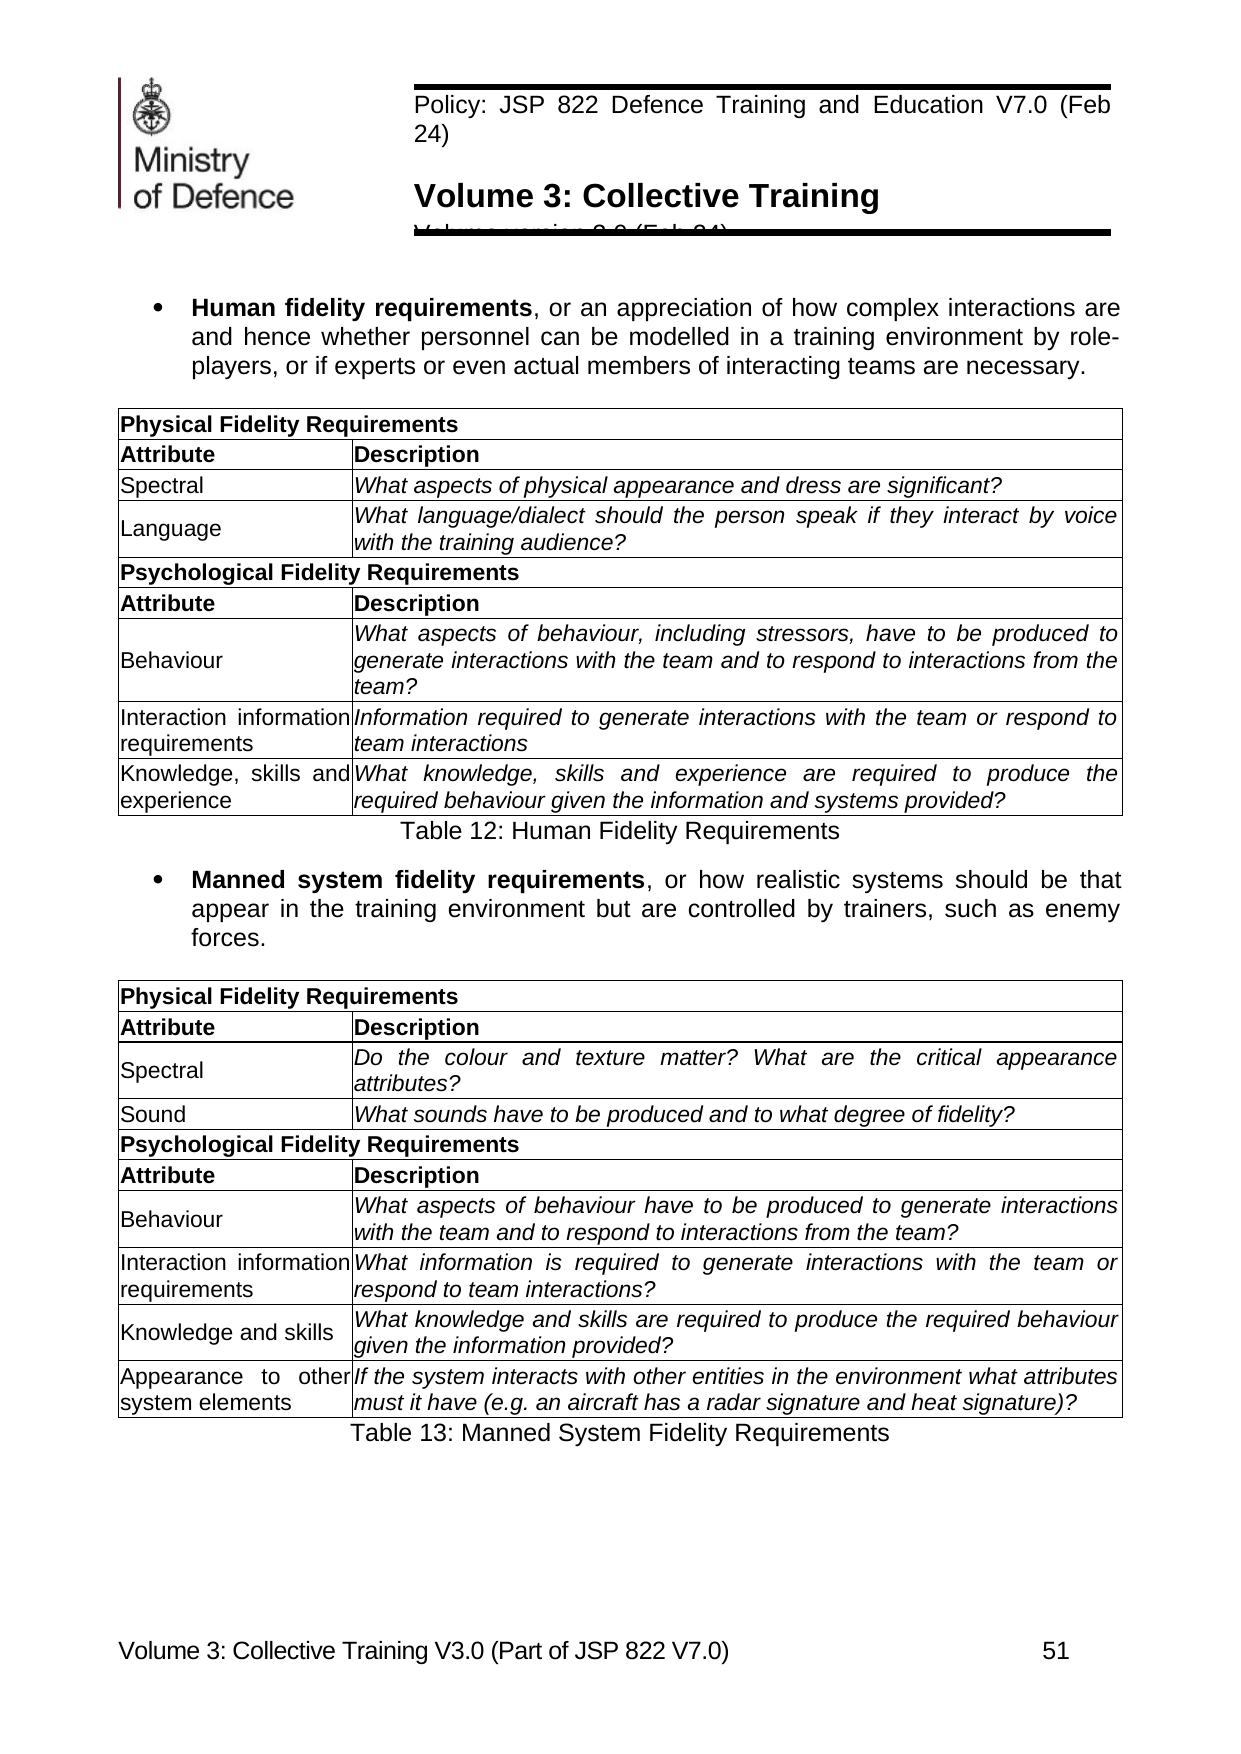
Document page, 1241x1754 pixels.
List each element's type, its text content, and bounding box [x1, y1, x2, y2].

table_cell Interaction information requirements [119, 702, 352, 758]
table_cell Attribute [119, 440, 352, 469]
table_cell What sounds have to be produced and to what degree of fidelity? [353, 1099, 1122, 1129]
table_cell Psychological Fidelity Requirements [119, 558, 1122, 587]
table_cell Description [353, 1012, 1122, 1041]
table_cell Psychological Fidelity Requirements [119, 1130, 1122, 1159]
text Table 12: Human Fidelity Requirements [118, 816, 1122, 844]
table_header Physical Fidelity Requirements [119, 409, 1122, 439]
table_cell Attribute [119, 1012, 352, 1041]
table_cell What aspects of behaviour, including stressors, have to be produced to generate interactions with the team and to respond to interactions from the team? [353, 619, 1122, 701]
table_cell Description [353, 588, 1122, 618]
list Manned system fidelity requirements, or how realistic systems should be that appear in the training environment but are controlled by trainers, such as enemy forces. [154, 865, 1122, 952]
table_cell Appearance to other system elements [119, 1361, 352, 1417]
list Human fidelity requirements, or an appreciation of how complex interactions are and hence whether personnel can be modelled in a training environment by role-players, or if experts or even actual members of interacting teams are necessary. [154, 293, 1122, 379]
table_cell Spectral [119, 1043, 352, 1098]
table_cell What language/dialect should the person speak if they interact by voice with the training audience? [353, 501, 1122, 557]
table_cell What information is required to generate interactions with the team or respond to team interactions? [353, 1248, 1122, 1303]
table_cell Knowledge and skills [119, 1305, 352, 1360]
table_cell Do the colour and texture matter? What are the critical appearance attributes? [353, 1043, 1122, 1098]
table_cell Sound [119, 1099, 352, 1129]
table_cell What aspects of behaviour have to be produced to generate interactions with the team and to respond to interactions from the team? [353, 1191, 1122, 1247]
table_cell Description [353, 440, 1122, 469]
table_cell If the system interacts with other entities in the environment what attributes must it have (e.g. an aircraft has a radar signature and heat signature)? [353, 1361, 1122, 1417]
table_cell What aspects of physical appearance and dress are significant? [353, 470, 1122, 500]
table_cell What knowledge and skills are required to produce the required behaviour given the information provided? [353, 1305, 1122, 1360]
table_cell Interaction information requirements [119, 1248, 352, 1303]
table_header Physical Fidelity Requirements [119, 981, 1122, 1011]
table_cell Language [119, 501, 352, 557]
table_cell Information required to generate interactions with the team or respond to team interactions [353, 702, 1122, 758]
table_cell Behaviour [119, 619, 352, 701]
text Table 13: Manned System Fidelity Requirements [118, 1418, 1122, 1447]
table_cell Spectral [119, 470, 352, 500]
table_cell Behaviour [119, 1191, 352, 1247]
table_cell Description [353, 1160, 1122, 1190]
table_cell What knowledge, skills and experience are required to produce the required behaviour given the information and systems provided? [353, 759, 1122, 814]
table_cell Attribute [119, 1160, 352, 1190]
table_cell Knowledge, skills and experience [119, 759, 352, 814]
table_cell Attribute [119, 588, 352, 618]
